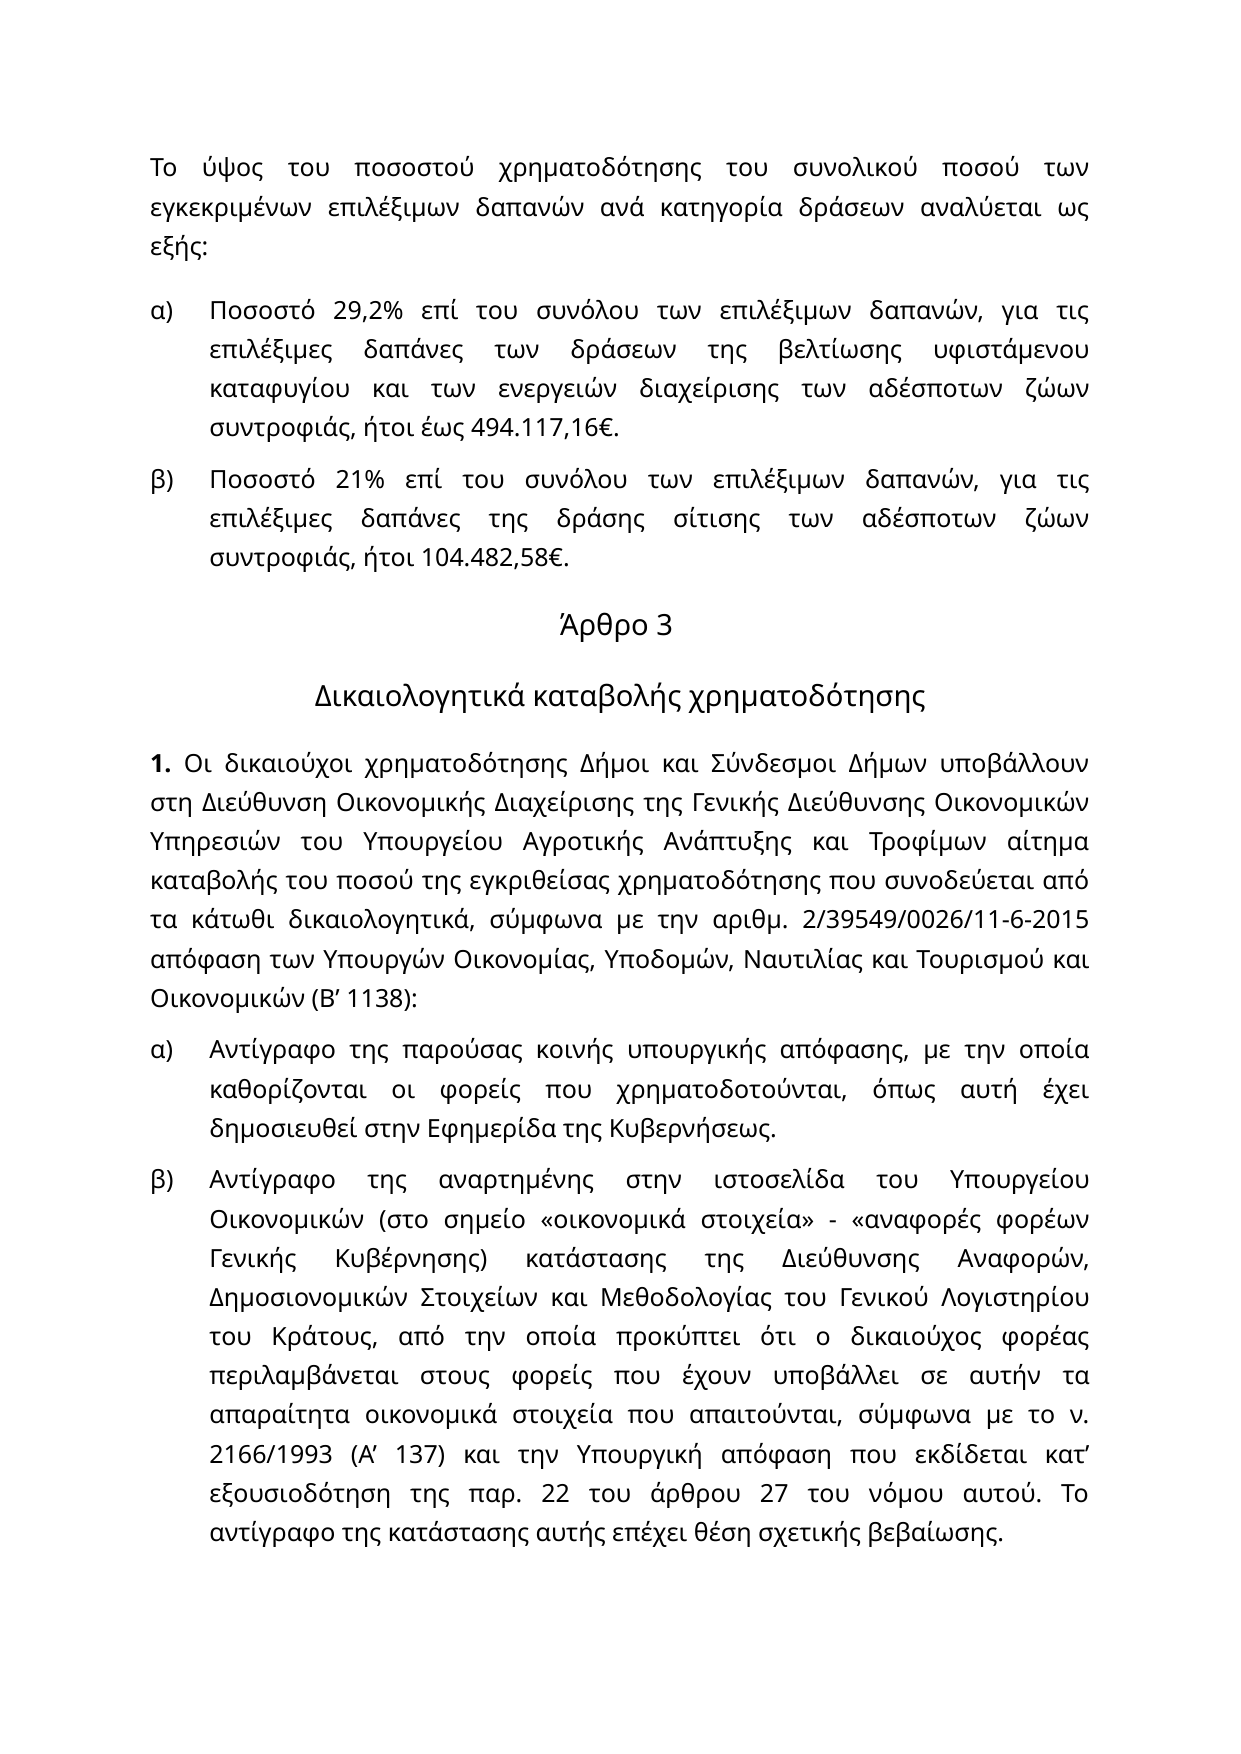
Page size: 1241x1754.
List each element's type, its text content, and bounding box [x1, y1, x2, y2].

list β) Ποσοστό 21% επί του συνόλου των επιλέξιμων δαπανών, για τις επιλέξιμες δαπάνες της δράσης σίτισης των αδέσποτων ζώων συντροφιάς, ήτοι 104.482,58€. [150, 462, 1090, 574]
subtitle Δικαιολογητικά καταβολής χρηματοδότησης [150, 675, 1090, 714]
text 1. Οι δικαιούχοι χρηματοδότησης Δήμοι και Σύνδεσμοι Δήμων υποβάλλουν στη Διεύθυνση Οικονομικής Διαχείρισης της Γενικής Διεύθυνσης Οικονομικών Υπηρεσιών του Υπουργείου Αγροτικής Ανάπτυξης και Τροφίμων αίτημα καταβολής του ποσού της εγκριθείσας χρηματοδότησης που συνοδεύεται από τα κάτωθι δικαιολογητικά, σύμφωνα με την αριθμ. 2/39549/0026/11-6-2015 απόφαση των Υπουργών Οικονομίας, Υποδομών, Ναυτιλίας και Τουρισμού και Οικονομικών (Β’ 1138): [150, 745, 1090, 1014]
list α) Αντίγραφο της παρούσας κοινής υπουργικής απόφασης, με την οποία καθορίζονται οι φορείς που χρηματοδοτούνται, όπως αυτή έχει δημοσιευθεί στην Εφημερίδα της Κυβερνήσεως. [150, 1032, 1090, 1144]
text Το ύψος του ποσοστού χρηματοδότησης του συνολικού ποσού των εγκεκριμένων επιλέξιμων δαπανών ανά κατηγορία δράσεων αναλύεται ως εξής: [150, 150, 1090, 262]
list α) Ποσοστό 29,2% επί του συνόλου των επιλέξιμων δαπανών, για τις επιλέξιμες δαπάνες των δράσεων της βελτίωσης υφιστάμενου καταφυγίου και των ενεργειών διαχείρισης των αδέσποτων ζώων συντροφιάς, ήτοι έως 494.117,16€. [150, 292, 1090, 444]
list β) Αντίγραφο της αναρτημένης στην ιστοσελίδα του Υπουργείου Οικονομικών (στο σημείο «οικονομικά στοιχεία» - «αναφορές φορέων Γενικής Κυβέρνησης) κατάστασης της Διεύθυνσης Αναφορών, Δημοσιονομικών Στοιχείων και Μεθοδολογίας του Γενικού Λογιστηρίου του Κράτους, από την οποία προκύπτει ότι ο δικαιούχος φορέας περιλαμβάνεται στους φορείς που έχουν υποβάλλει σε αυτήν τα απαραίτητα οικονομικά στοιχεία που απαιτούνται, σύμφωνα με το ν. 2166/1993 (Α’ 137) και την Υπουργική απόφαση που εκδίδεται κατ’ εξουσιοδότηση της παρ. 22 του άρθρου 27 του νόμου αυτού. Το αντίγραφο της κατάστασης αυτής επέχει θέση σχετικής βεβαίωσης. [150, 1162, 1090, 1549]
subtitle Άρθρο 3 [150, 604, 1090, 644]
